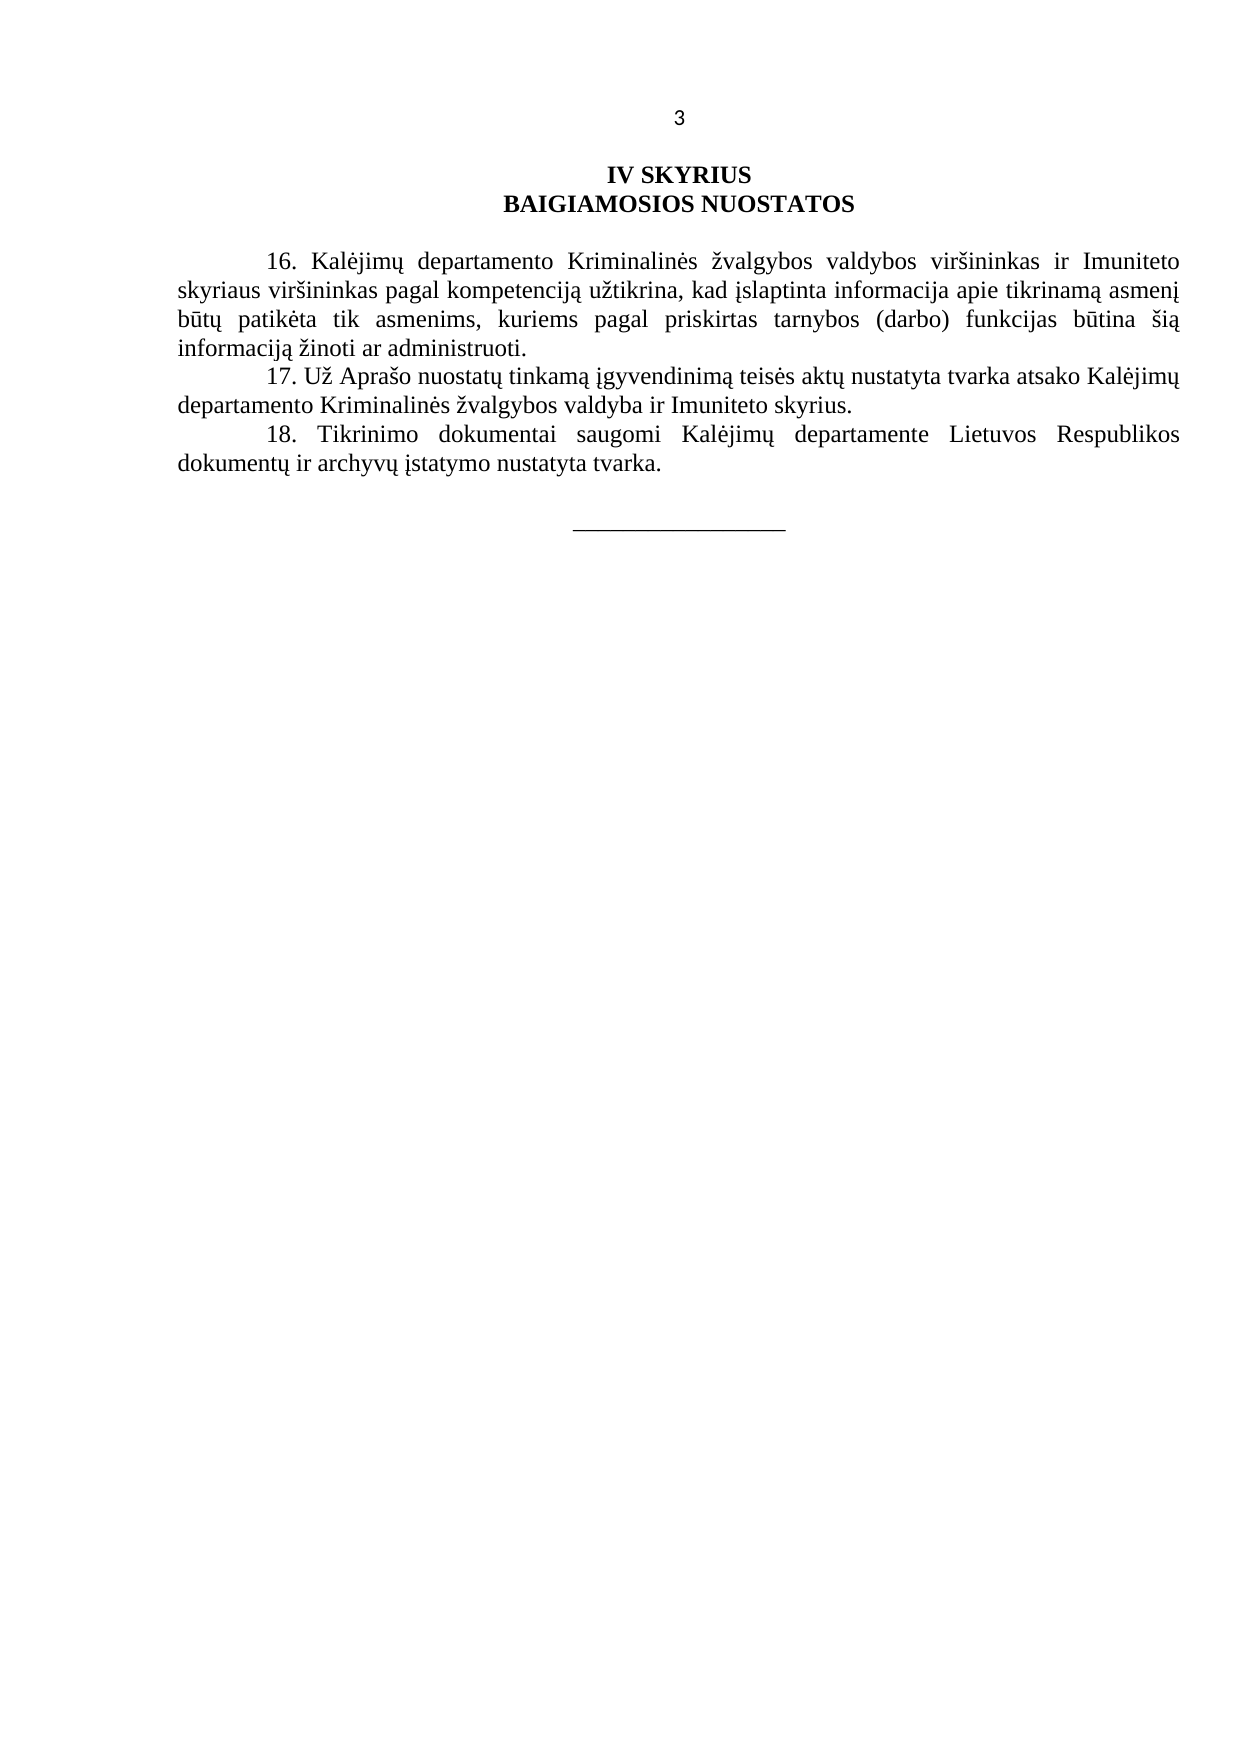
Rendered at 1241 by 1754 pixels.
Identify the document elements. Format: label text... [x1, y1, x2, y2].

text 18. Tikrinimo dokumentai saugomi Kalėjimų departamente Lietuvos Respublikos dokumentų ir archyvų įstatymo nustatyta tvarka. [177, 419, 1181, 476]
text 17. Už Aprašo nuostatų tinkamą įgyvendinimą teisės aktų nustatyta tvarka atsako Kalėjimų departamento Kriminalinės žvalgybos valdyba ir Imuniteto skyrius. [177, 361, 1181, 419]
text 16. Kalėjimų departamento Kriminalinės žvalgybos valdybos viršininkas ir Imuniteto skyriaus viršininkas pagal kompetenciją užtikrina, kad įslaptinta informacija apie tikrinamą asmenį būtų patikėta tik asmenims, kuriems pagal priskirtas tarnybos (darbo) funkcijas būtina šią informaciją žinoti ar administruoti. [177, 246, 1181, 361]
text BAIGIAMOSIOS NUOSTATOS [177, 189, 1181, 218]
text _________________ [177, 505, 1181, 534]
text IV SKYRIUS [177, 160, 1181, 189]
